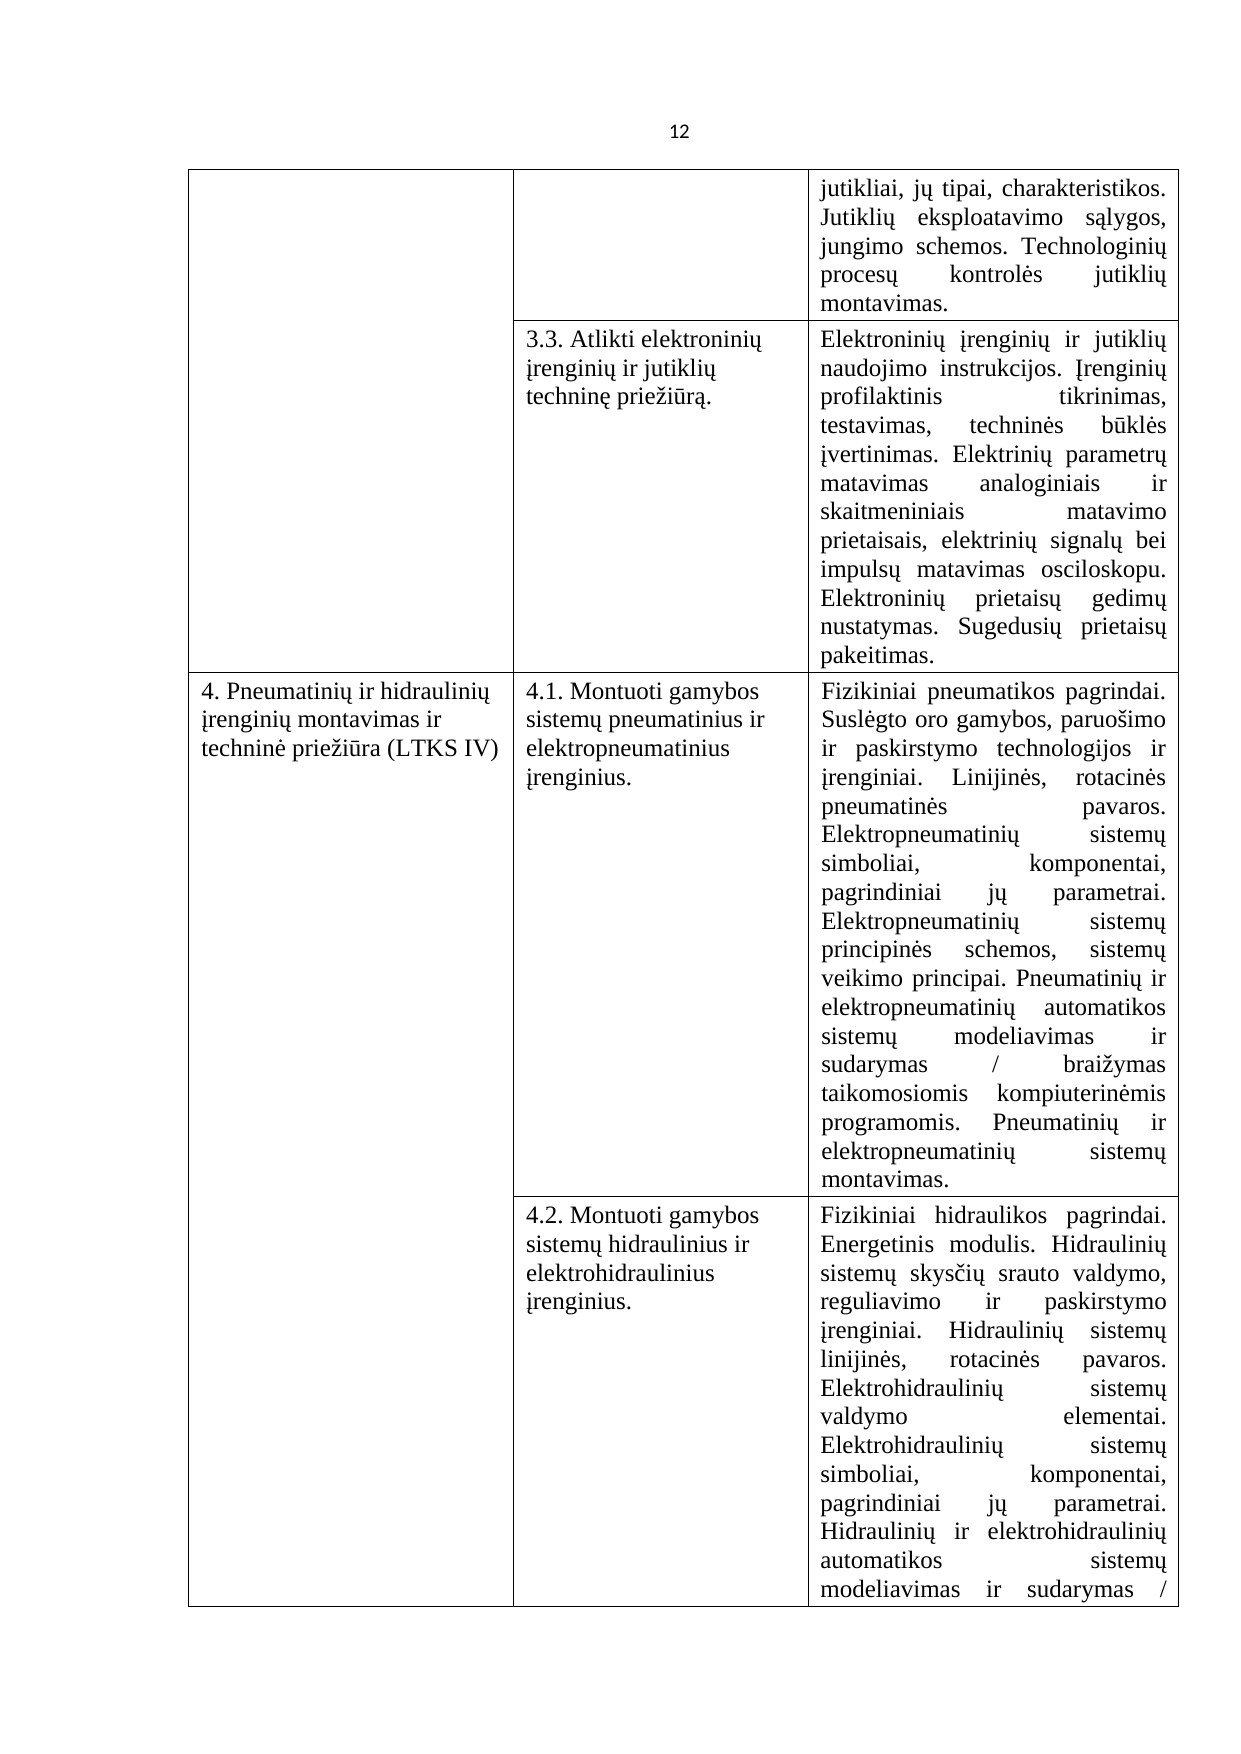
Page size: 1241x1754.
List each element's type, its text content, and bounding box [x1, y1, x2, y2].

table_cell jutikliai, jų tipai, charakteristikos. Jutiklių eksploatavimo sąlygos, jungimo schemos. Technologinių procesų kontrolės jutiklių montavimas. [809, 170, 1178, 320]
table_cell 4. Pneumatinių ir hidraulinių įrenginių montavimas ir techninė priežiūra (LTKS IV) [189, 673, 513, 1606]
table_cell Fizikiniai hidraulikos pagrindai. Energetinis modulis. Hidraulinių sistemų skysčių srauto valdymo, reguliavimo ir paskirstymo įrenginiai. Hidraulinių sistemų linijinės, rotacinės pavaros. Elektrohidraulinių sistemų valdymo elementai. Elektrohidraulinių sistemų simboliai, komponentai, pagrindiniai jų parametrai. Hidraulinių ir elektrohidraulinių automatikos sistemų modeliavimas ir sudarymas / [809, 1197, 1178, 1606]
table_cell 3.3. Atlikti elektroninių įrenginių ir jutiklių techninę priežiūrą. [514, 321, 808, 672]
table_cell 4.2. Montuoti gamybos sistemų hidraulinius ir elektrohidraulinius įrenginius. [514, 1197, 808, 1606]
table_cell Elektroninių įrenginių ir jutiklių naudojimo instrukcijos. Įrenginių profilaktinis tikrinimas, testavimas, techninės būklės įvertinimas. Elektrinių parametrų matavimas analoginiais ir skaitmeniniais matavimo prietaisais, elektrinių signalų bei impulsų matavimas osciloskopu. Elektroninių prietaisų gedimų nustatymas. Sugedusių prietaisų pakeitimas. [809, 321, 1178, 672]
table_cell Fizikiniai pneumatikos pagrindai. Suslėgto oro gamybos, paruošimo ir paskirstymo technologijos ir įrenginiai. Linijinės, rotacinės pneumatinės pavaros. Elektropneumatinių sistemų simboliai, komponentai, pagrindiniai jų parametrai. Elektropneumatinių sistemų principinės schemos, sistemų veikimo principai. Pneumatinių ir elektropneumatinių automatikos sistemų modeliavimas ir sudarymas / braižymas taikomosiomis kompiuterinėmis programomis. Pneumatinių ir elektropneumatinių sistemų montavimas. [809, 673, 1178, 1196]
table_cell 4.1. Montuoti gamybos sistemų pneumatinius ir elektropneumatinius įrenginius. [514, 673, 808, 1196]
table_cell [189, 170, 513, 672]
table_cell [514, 170, 808, 320]
